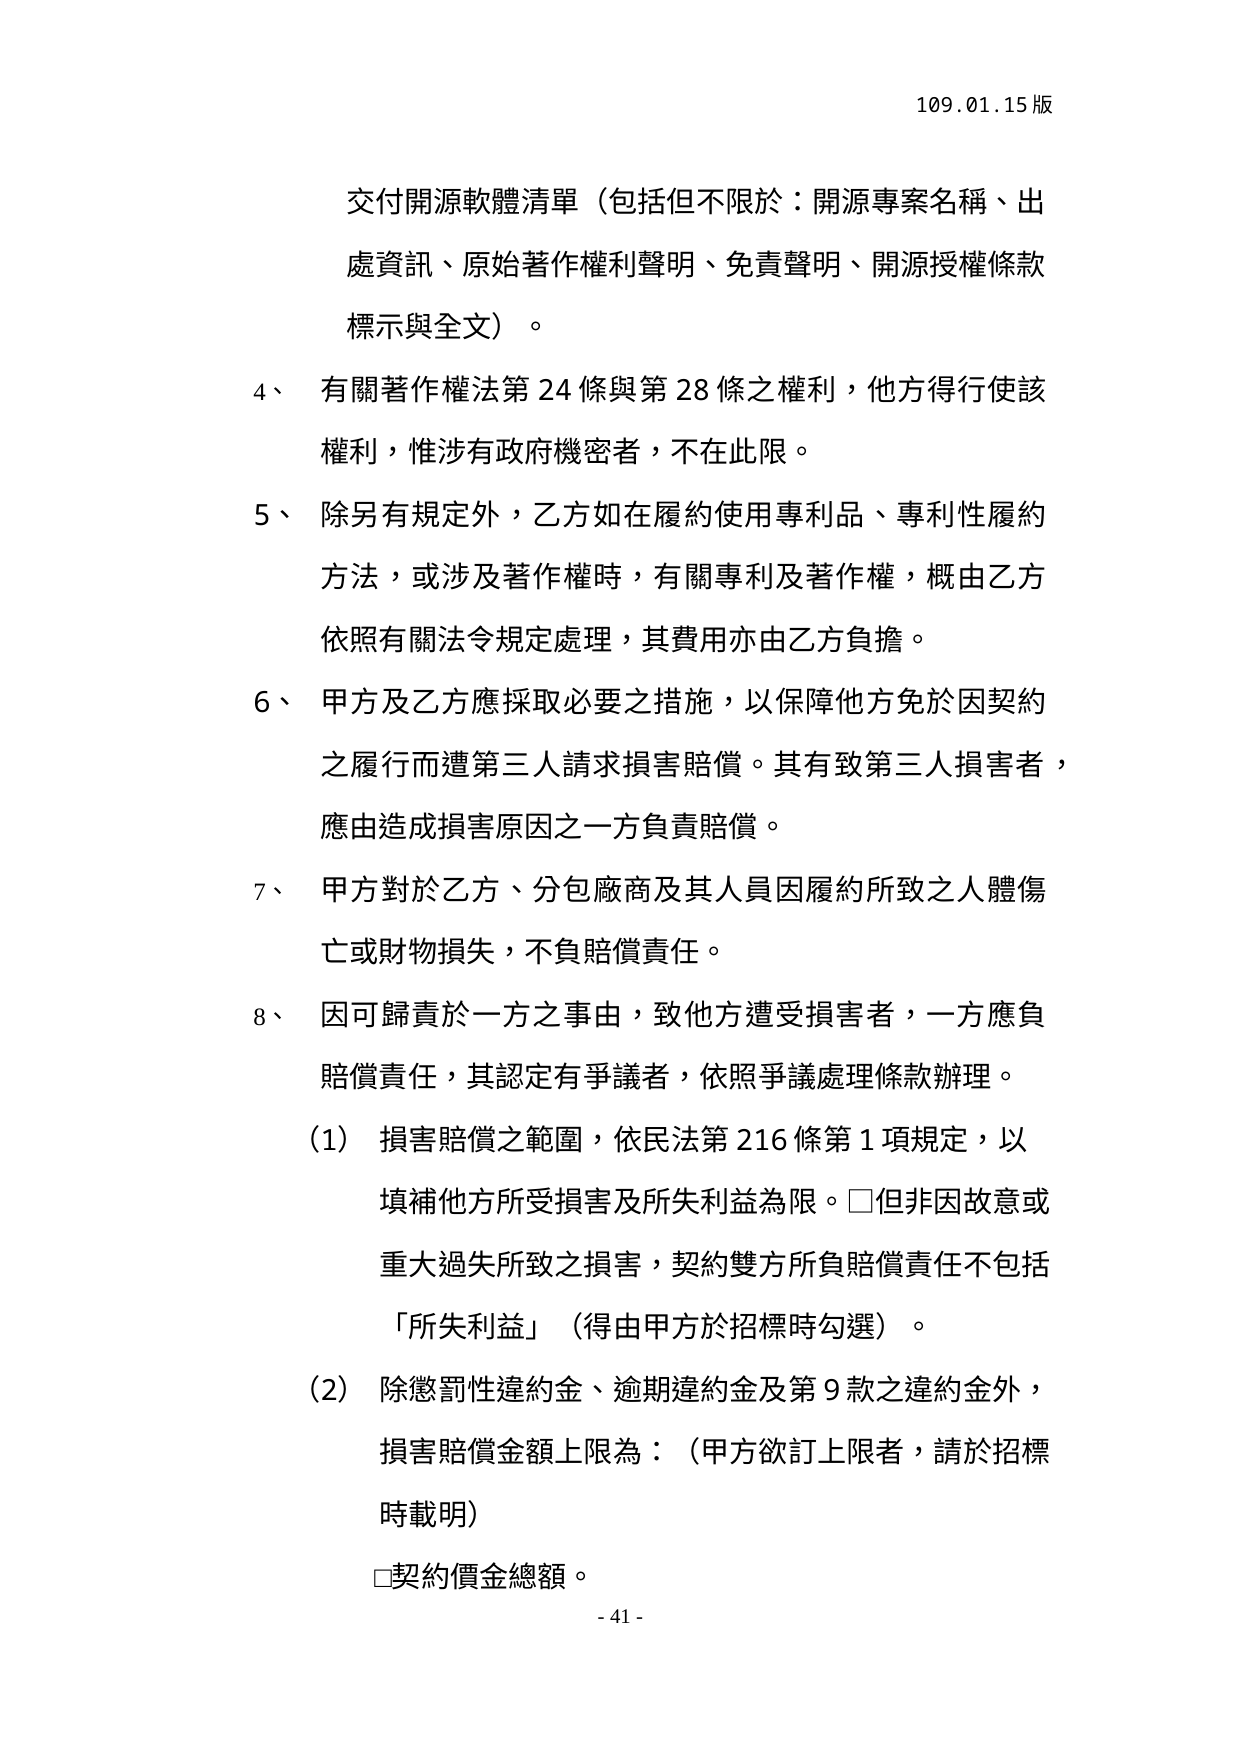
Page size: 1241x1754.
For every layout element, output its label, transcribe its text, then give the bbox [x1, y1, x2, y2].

list 損害賠償之範圍，依民法第216條第1項規定，以填補他方所受損害及所失利益為限。□但非因故意或重大過失所致之損害，契約雙方所負賠償責任不包括「所失利益」（得由甲方於招標時勾選）。 [291, 1096, 1053, 1346]
list 甲方及乙方應採取必要之措施，以保障他方免於因契約之履行而遭第三人請求損害賠償。其有致第三人損害者，應由造成損害原因之一方負責賠償。 [253, 658, 1047, 846]
list 因可歸責於一方之事由，致他方遭受損害者，一方應負賠償責任，其認定有爭議者，依照爭議處理條款辦理。 [253, 971, 1047, 1096]
list 除另有規定外，乙方如在履約使用專利品、專利性履約方法，或涉及著作權時，有關專利及著作權，概由乙方依照有關法令規定處理，其費用亦由乙方負擔。 [253, 471, 1047, 658]
list 除懲罰性違約金、逾期違約金及第9款之違約金外，損害賠償金額上限為：（甲方欲訂上限者，請於招標時載明） [291, 1346, 1053, 1533]
text 交付開源軟體清單（包括但不限於：開源專案名稱、出處資訊、原始著作權利聲明、免責聲明、開源授權條款標示與全文）。 [287, 158, 1053, 346]
text □契約價金總額。 [187, 1533, 1053, 1596]
list 甲方對於乙方、分包廠商及其人員因履約所致之人體傷亡或財物損失，不負賠償責任。 [253, 846, 1047, 971]
list 有關著作權法第24條與第28條之權利，他方得行使該權利，惟涉有政府機密者，不在此限。 [253, 346, 1047, 471]
